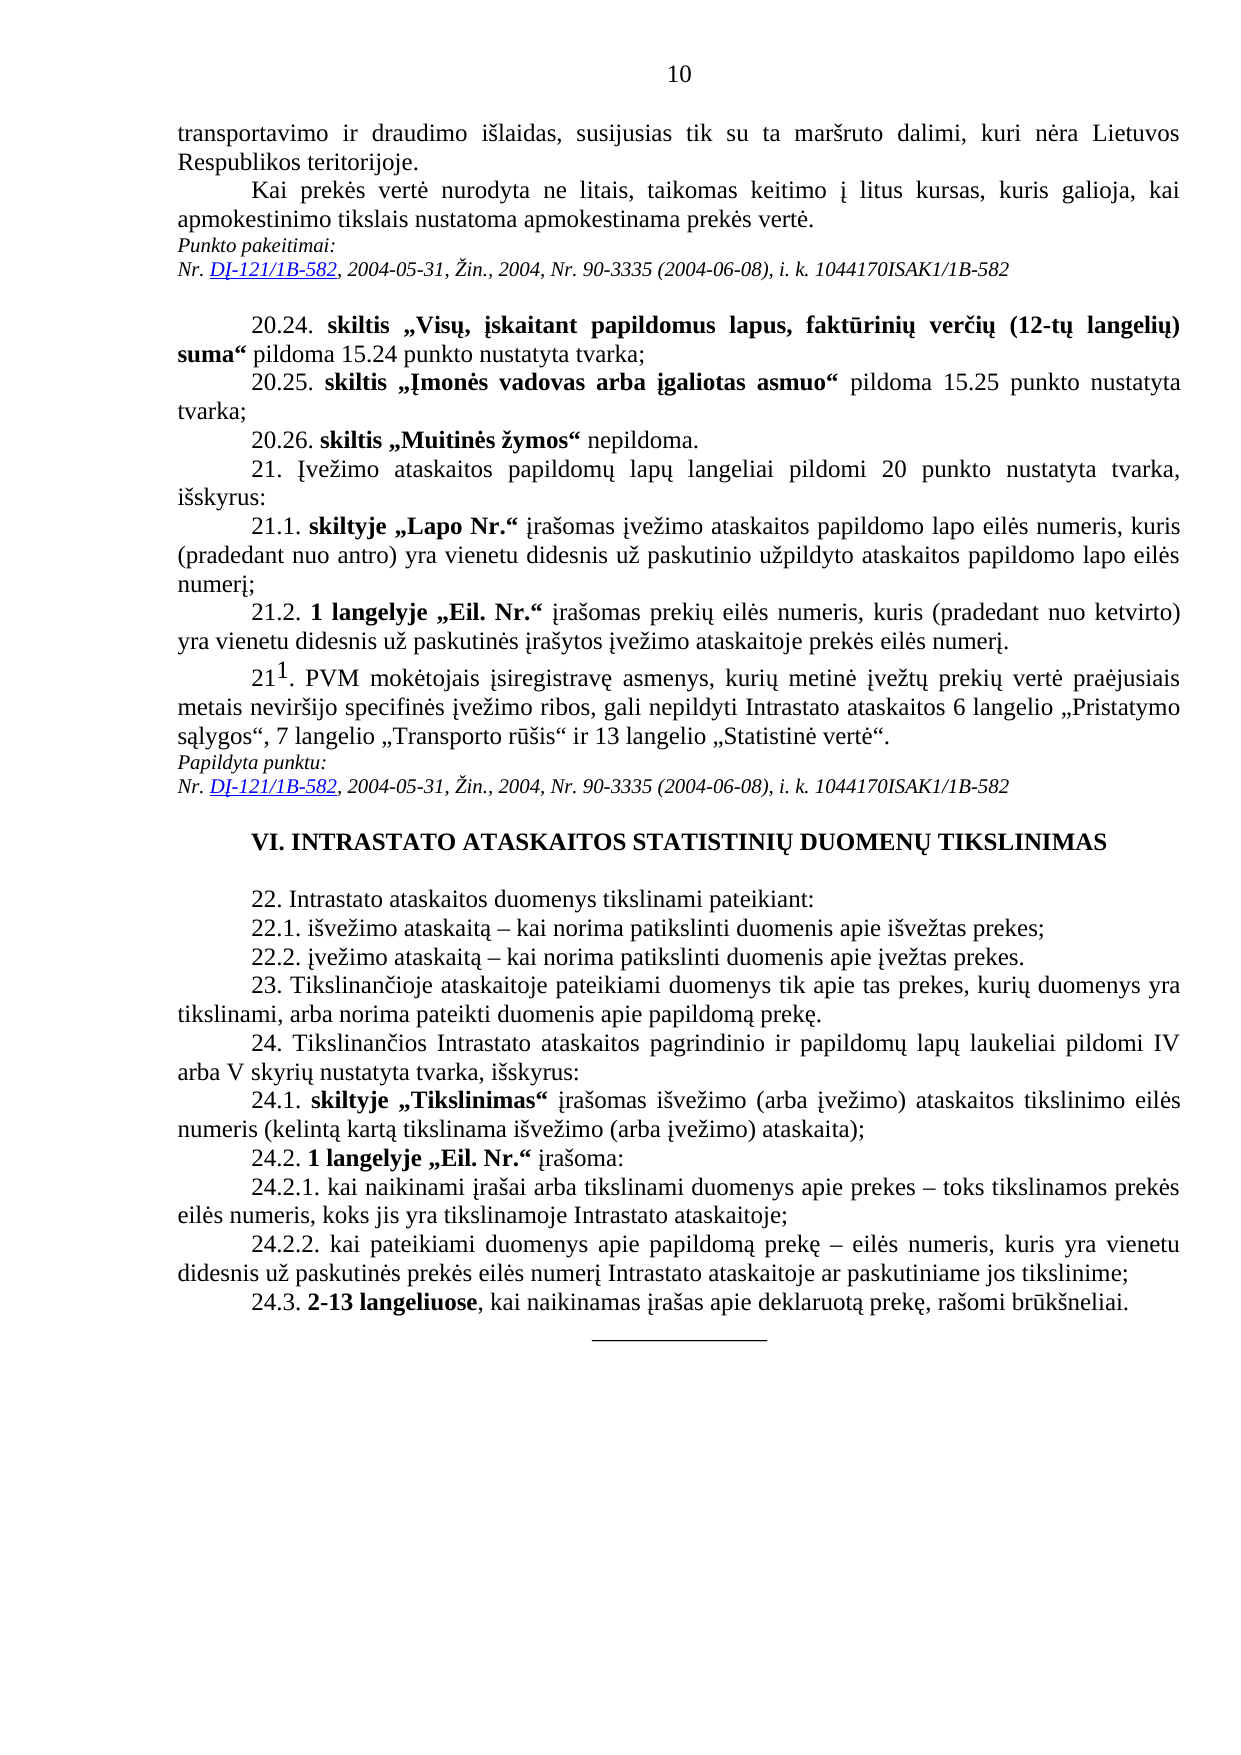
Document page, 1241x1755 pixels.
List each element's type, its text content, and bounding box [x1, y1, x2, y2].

text 24. Tikslinančios Intrastato ataskaitos pagrindinio ir papildomų lapų laukeliai pildomi IV arba V skyrių nustatyta tvarka, išskyrus: [177, 1028, 1181, 1085]
text 24.2. 1 langelyje „Eil. Nr.“ įrašoma: [177, 1143, 1181, 1172]
text Nr. DĮ-121/1B-582, 2004-05-31, Žin., 2004, Nr. 90-3335 (2004-06-08), i. k. 1044170ISAK1/1B-582 [177, 257, 1181, 281]
text Nr. DĮ-121/1B-582, 2004-05-31, Žin., 2004, Nr. 90-3335 (2004-06-08), i. k. 1044170ISAK1/1B-582 [177, 774, 1181, 798]
text 22.1. išvežimo ataskaitą – kai norima patikslinti duomenis apie išvežtas prekes; [177, 913, 1181, 942]
text 20.24. skiltis „Visų, įskaitant papildomus lapus, faktūrinių verčių (12-tų langelių) suma“ pildoma 15.24 punkto nustatyta tvarka; [177, 310, 1181, 367]
text 20.26. skiltis „Muitinės žymos“ nepildoma. [177, 425, 1181, 454]
text 22. Intrastato ataskaitos duomenys tikslinami pateikiant: [177, 884, 1181, 913]
text 21. Įvežimo ataskaitos papildomų lapų langeliai pildomi 20 punkto nustatyta tvarka, išskyrus: [177, 454, 1181, 511]
text 24.3. 2-13 langeliuose, kai naikinamas įrašas apie deklaruotą prekę, rašomi brūkšneliai. [177, 1287, 1181, 1315]
text 22.2. įvežimo ataskaitą – kai norima patikslinti duomenis apie įvežtas prekes. [177, 942, 1181, 970]
text 24.1. skiltyje „Tikslinimas“ įrašomas išvežimo (arba įvežimo) ataskaitos tikslinimo eilės numeris (kelintą kartą tikslinama išvežimo (arba įvežimo) ataskaita); [177, 1085, 1181, 1143]
text VI. INTRASTATO ATASKAITOS STATISTINIŲ DUOMENŲ TIKSLINIMAS [177, 827, 1181, 855]
text Kai prekės vertė nurodyta ne litais, taikomas keitimo į litus kursas, kuris galioja, kai apmokestinimo tikslais nustatoma apmokestinama prekės vertė. [177, 176, 1181, 233]
text 24.2.2. kai pateikiami duomenys apie papildomą prekę – eilės numeris, kuris yra vienetu didesnis už paskutinės prekės eilės numerį Intrastato ataskaitoje ar paskutiniame jos tikslinime; [177, 1229, 1181, 1287]
text ______________ [177, 1315, 1181, 1344]
text 23. Tikslinančioje ataskaitoje pateikiami duomenys tik apie tas prekes, kurių duomenys yra tikslinami, arba norima pateikti duomenis apie papildomą prekę. [177, 970, 1181, 1028]
text 21.2. 1 langelyje „Eil. Nr.“ įrašomas prekių eilės numeris, kuris (pradedant nuo ketvirto) yra vienetu didesnis už paskutinės įrašytos įvežimo ataskaitoje prekės eilės numerį. [177, 597, 1181, 655]
text Papildyta punktu: [177, 750, 1181, 774]
text 21.1. skiltyje „Lapo Nr.“ įrašomas įvežimo ataskaitos papildomo lapo eilės numeris, kuris (pradedant nuo antro) yra vienetu didesnis už paskutinio užpildyto ataskaitos papildomo lapo eilės numerį; [177, 511, 1181, 597]
text Punkto pakeitimai: [177, 233, 1181, 257]
text 20.25. skiltis „Įmonės vadovas arba įgaliotas asmuo“ pildoma 15.25 punkto nustatyta tvarka; [177, 367, 1181, 425]
text 24.2.1. kai naikinami įrašai arba tikslinami duomenys apie prekes – toks tikslinamos prekės eilės numeris, koks jis yra tikslinamoje Intrastato ataskaitoje; [177, 1172, 1181, 1229]
text transportavimo ir draudimo išlaidas, susijusias tik su ta maršruto dalimi, kuri nėra Lietuvos Respublikos teritorijoje. [177, 118, 1181, 176]
text 211. PVM mokėtojais įsiregistravę asmenys, kurių metinė įvežtų prekių vertė praėjusiais metais neviršijo specifinės įvežimo ribos, gali nepildyti Intrastato ataskaitos 6 langelio „Pristatymo sąlygos“, 7 langelio „Transporto rūšis“ ir 13 langelio „Statistinė vertė“. [177, 655, 1181, 750]
